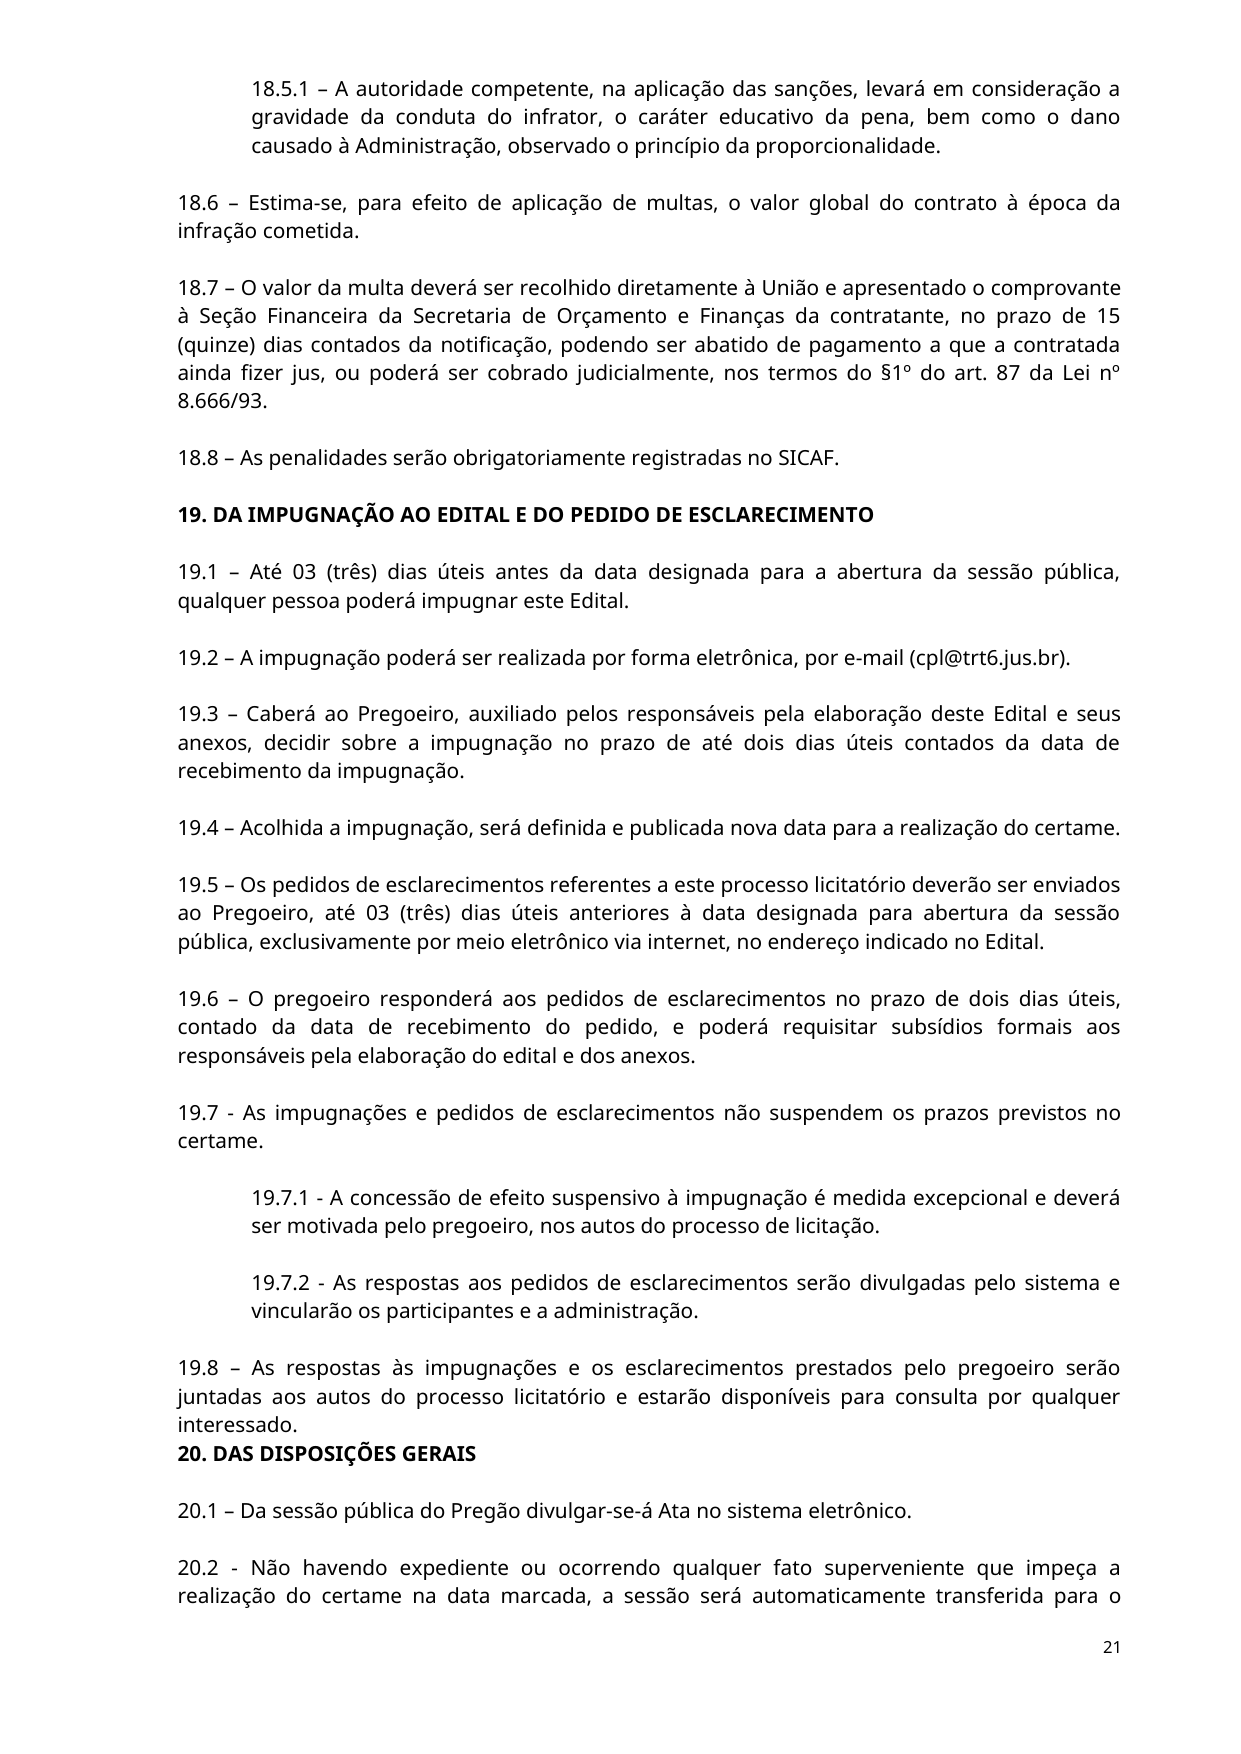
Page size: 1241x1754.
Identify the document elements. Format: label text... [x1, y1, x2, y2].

text 20.2 - Não havendo expediente ou ocorrendo qualquer fato superveniente que impeça a realização do certame na data marcada, a sessão será automaticamente transferida para o [177, 1553, 1122, 1609]
text 19. DA IMPUGNAÇÃO AO EDITAL E DO PEDIDO DE ESCLARECIMENTO [177, 500, 1122, 529]
text 19.2 – A impugnação poderá ser realizada por forma eletrônica, por e-mail (cpl@trt6.jus.br). [177, 643, 1122, 671]
text 18.8 – As penalidades serão obrigatoriamente registradas no SICAF. [177, 443, 1122, 472]
text 19.4 – Acolhida a impugnação, será definida e publicada nova data para a realização do certame. [177, 813, 1122, 842]
text 19.7.1 - A concessão de efeito suspensivo à impugnação é medida excepcional e deverá ser motivada pelo pregoeiro, nos autos do processo de licitação. [251, 1183, 1122, 1240]
text 20.1 – Da sessão pública do Pregão divulgar-se-á Ata no sistema eletrônico. [177, 1496, 1122, 1524]
text 19.7 - As impugnações e pedidos de esclarecimentos não suspendem os prazos previstos no certame. [177, 1098, 1122, 1154]
text 19.5 – Os pedidos de esclarecimentos referentes a este processo licitatório deverão ser enviados ao Pregoeiro, até 03 (três) dias úteis anteriores à data designada para abertura da sessão pública, exclusivamente por meio eletrônico via internet, no endereço indicado no Edital. [177, 870, 1122, 955]
text 19.8 – As respostas às impugnações e os esclarecimentos prestados pelo pregoeiro serão juntadas aos autos do processo licitatório e estarão disponíveis para consulta por qualquer interessado. [177, 1353, 1122, 1439]
text 18.7 – O valor da multa deverá ser recolhido diretamente à União e apresentado o comprovante à Seção Financeira da Secretaria de Orçamento e Finanças da contratante, no prazo de 15 (quinze) dias contados da notificação, podendo ser abatido de pagamento a que a contratada ainda fizer jus, ou poderá ser cobrado judicialmente, nos termos do §1º do art. 87 da Lei nº 8.666/93. [177, 273, 1122, 415]
text 20. DAS DISPOSIÇÕES GERAIS [177, 1439, 1122, 1467]
text 19.1 – Até 03 (três) dias úteis antes da data designada para a abertura da sessão pública, qualquer pessoa poderá impugnar este Edital. [177, 557, 1122, 614]
text 19.3 – Caberá ao Pregoeiro, auxiliado pelos responsáveis pela elaboração deste Edital e seus anexos, decidir sobre a impugnação no prazo de até dois dias úteis contados da data de recebimento da impugnação. [177, 699, 1122, 785]
text 18.6 – Estima-se, para efeito de aplicação de multas, o valor global do contrato à época da infração cometida. [177, 188, 1122, 244]
text 18.5.1 – A autoridade competente, na aplicação das sanções, levará em consideração a gravidade da conduta do infrator, o caráter educativo da pena, bem como o dano causado à Administração, observado o princípio da proporcionalidade. [251, 74, 1122, 159]
text 19.6 – O pregoeiro responderá aos pedidos de esclarecimentos no prazo de dois dias úteis, contado da data de recebimento do pedido, e poderá requisitar subsídios formais aos responsáveis pela elaboração do edital e dos anexos. [177, 984, 1122, 1069]
text 19.7.2 - As respostas aos pedidos de esclarecimentos serão divulgadas pelo sistema e vincularão os participantes e a administração. [251, 1268, 1122, 1325]
